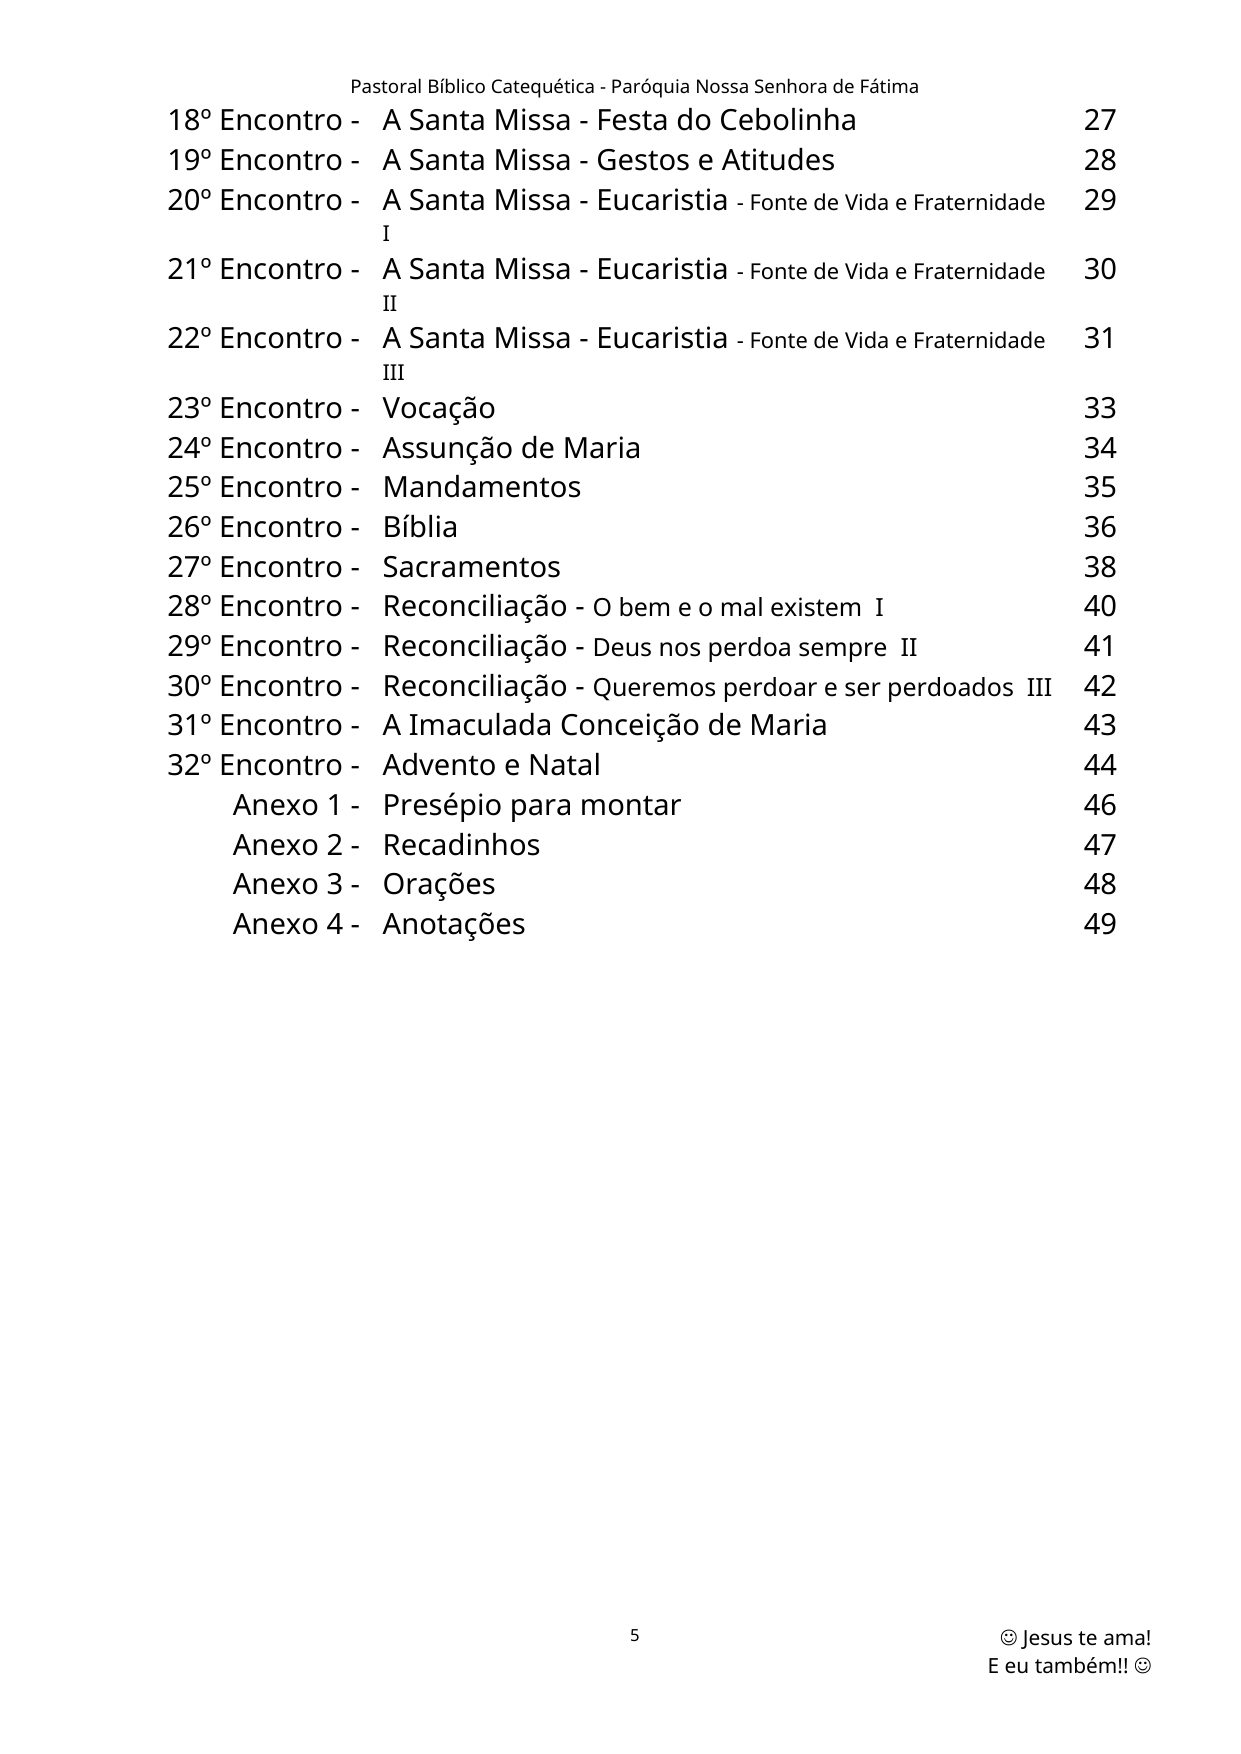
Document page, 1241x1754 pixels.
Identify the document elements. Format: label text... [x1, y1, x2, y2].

table_cell 43 [1068, 705, 1128, 744]
table_cell Anexo 4 - [142, 903, 371, 943]
table_cell Reconciliação - Deus nos perdoa sempre II [371, 625, 1068, 665]
table_cell 41 [1068, 625, 1128, 665]
table_cell 29º Encontro - [142, 625, 371, 665]
table_cell A Imaculada Conceição de Maria [371, 705, 1068, 744]
table_cell Reconciliação - Queremos perdoar e ser perdoados III [371, 665, 1068, 705]
table_cell 29 [1068, 179, 1128, 248]
table_cell 18º Encontro - [142, 99, 371, 139]
table_cell 49 [1068, 903, 1128, 943]
table_cell 44 [1068, 744, 1128, 784]
table_cell Advento e Natal [371, 744, 1068, 784]
table_cell 42 [1068, 665, 1128, 705]
table_cell Reconciliação - O bem e o mal existem I [371, 586, 1068, 625]
table_cell 34 [1068, 427, 1128, 467]
table_cell 40 [1068, 586, 1128, 625]
table_cell 47 [1068, 824, 1128, 863]
table_cell Anexo 2 - [142, 824, 371, 863]
table_cell 25º Encontro - [142, 467, 371, 506]
table_cell Sacramentos [371, 546, 1068, 586]
table_cell A Santa Missa - Eucaristia - Fonte de Vida e Fraternidade II [371, 248, 1068, 318]
table_cell A Santa Missa - Gestos e Atitudes [371, 139, 1068, 179]
table_cell Anotações [371, 903, 1068, 943]
table_cell 27 [1068, 99, 1128, 139]
table_cell Vocação [371, 387, 1068, 427]
table_cell 32º Encontro - [142, 744, 371, 784]
table_cell Presépio para montar [371, 784, 1068, 824]
table_cell Orações [371, 864, 1068, 903]
table_cell 28º Encontro - [142, 586, 371, 625]
table_cell 48 [1068, 864, 1128, 903]
table_cell Anexo 3 - [142, 864, 371, 903]
table_cell 22º Encontro - [142, 318, 371, 387]
table_cell 28 [1068, 139, 1128, 179]
table_cell 36 [1068, 506, 1128, 546]
table_cell 35 [1068, 467, 1128, 506]
table_cell 30º Encontro - [142, 665, 371, 705]
table_cell 19º Encontro - [142, 139, 371, 179]
table_cell 31 [1068, 318, 1128, 387]
table_cell A Santa Missa - Eucaristia - Fonte de Vida e Fraternidade I [371, 179, 1068, 248]
table_cell 38 [1068, 546, 1128, 586]
table_cell Bíblia [371, 506, 1068, 546]
table_cell 33 [1068, 387, 1128, 427]
table_cell 23º Encontro - [142, 387, 371, 427]
table_cell Anexo 1 - [142, 784, 371, 824]
table_cell Mandamentos [371, 467, 1068, 506]
table_cell 46 [1068, 784, 1128, 824]
table_cell A Santa Missa - Eucaristia - Fonte de Vida e Fraternidade III [371, 318, 1068, 387]
table_cell 21º Encontro - [142, 248, 371, 318]
table_cell 20º Encontro - [142, 179, 371, 248]
table_cell 24º Encontro - [142, 427, 371, 467]
table_cell 30 [1068, 248, 1128, 318]
table_cell Recadinhos [371, 824, 1068, 863]
table_cell Assunção de Maria [371, 427, 1068, 467]
table_cell 31º Encontro - [142, 705, 371, 744]
table_cell 26º Encontro - [142, 506, 371, 546]
table_cell A Santa Missa - Festa do Cebolinha [371, 99, 1068, 139]
table_cell 27º Encontro - [142, 546, 371, 586]
